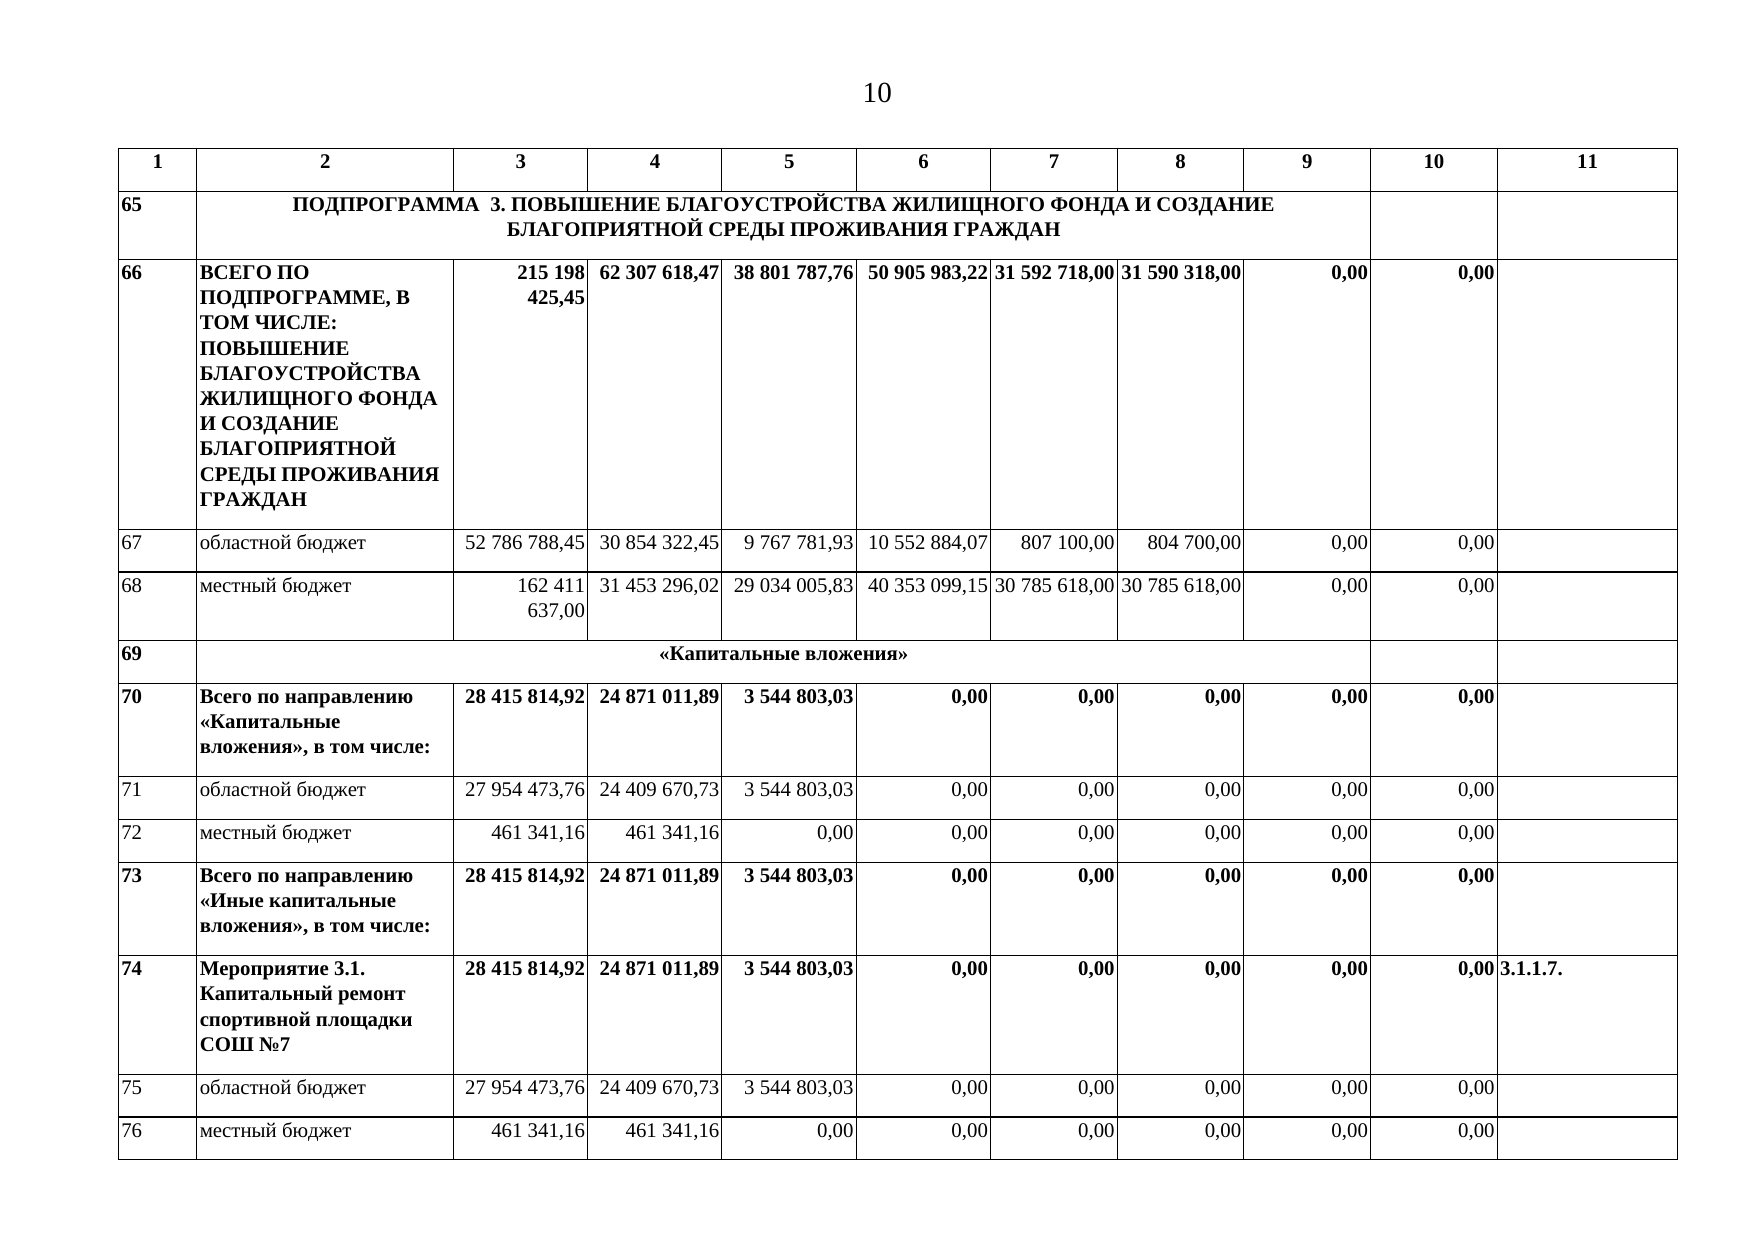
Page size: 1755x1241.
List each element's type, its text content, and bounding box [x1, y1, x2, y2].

table_cell [1498, 684, 1677, 776]
table_cell 27 954 473,76 [454, 1075, 587, 1116]
table_cell ПОДПРОГРАММА 3. ПОВЫШЕНИЕ БЛАГОУСТРОЙСТВА ЖИЛИЩНОГО ФОНДА И СОЗДАНИЕ БЛАГОПРИЯТНОЙ СРЕДЫ ПРОЖИВАНИЯ ГРАЖДАН [197, 192, 1370, 259]
table_cell 0,00 [1118, 684, 1243, 776]
table_cell 29 034 005,83 [722, 573, 856, 639]
table_header 10 [1371, 149, 1497, 191]
table_cell 0,00 [1371, 1118, 1497, 1159]
table_cell 0,00 [1244, 1075, 1370, 1116]
table_header 7 [991, 149, 1117, 191]
table_header 5 [722, 149, 856, 191]
table_cell 0,00 [991, 820, 1117, 862]
table_cell 73 [119, 863, 196, 955]
table_cell 24 409 670,73 [588, 1075, 721, 1116]
table_cell 0,00 [1244, 530, 1370, 571]
table_cell 0,00 [1244, 863, 1370, 955]
table_cell 807 100,00 [991, 530, 1117, 571]
table_cell [1371, 192, 1497, 259]
table_cell 27 954 473,76 [454, 777, 587, 819]
table_cell 65 [119, 192, 196, 259]
table_cell 0,00 [1371, 684, 1497, 776]
table_cell местный бюджет [197, 1118, 453, 1159]
table_cell 0,00 [1244, 820, 1370, 862]
table_cell «Капитальные вложения» [197, 641, 1370, 682]
table_cell [1498, 530, 1677, 571]
table_cell 0,00 [722, 1118, 856, 1159]
table_cell [1498, 863, 1677, 955]
table_cell 215 198 425,45 [454, 260, 587, 528]
table_cell 0,00 [857, 684, 990, 776]
table_cell Всего по направлению «Капитальные вложения», в том числе: [197, 684, 453, 776]
table_cell 461 341,16 [454, 820, 587, 862]
table_header 3 [454, 149, 587, 191]
table_cell 0,00 [1371, 956, 1497, 1073]
table_cell 40 353 099,15 [857, 573, 990, 639]
table_cell 0,00 [1244, 1118, 1370, 1159]
table_cell 24 871 011,89 [588, 684, 721, 776]
table_cell 28 415 814,92 [454, 956, 587, 1073]
table_cell 3 544 803,03 [722, 863, 856, 955]
table_cell 76 [119, 1118, 196, 1159]
table_cell 0,00 [1118, 863, 1243, 955]
table_cell 0,00 [1118, 820, 1243, 862]
table_cell 0,00 [991, 777, 1117, 819]
table_cell 0,00 [857, 956, 990, 1073]
table_cell 69 [119, 641, 196, 682]
table_cell 50 905 983,22 [857, 260, 990, 528]
table_cell 3 544 803,03 [722, 1075, 856, 1116]
table_cell 0,00 [1244, 684, 1370, 776]
table_cell областной бюджет [197, 777, 453, 819]
table_cell Мероприятие 3.1. Капитальный ремонт спортивной площадки СОШ №7 [197, 956, 453, 1073]
table_cell 67 [119, 530, 196, 571]
table_cell 0,00 [857, 777, 990, 819]
table_cell 162 411 637,00 [454, 573, 587, 639]
table_header 8 [1118, 149, 1243, 191]
table_header 1 [119, 149, 196, 191]
table_cell 70 [119, 684, 196, 776]
table_cell 0,00 [1371, 530, 1497, 571]
table_cell 9 767 781,93 [722, 530, 856, 571]
table_cell ВСЕГО ПО ПОДПРОГРАММЕ, В ТОМ ЧИСЛЕ: ПОВЫШЕНИЕ БЛАГОУСТРОЙСТВА ЖИЛИЩНОГО ФОНДА И СОЗДАНИЕ БЛАГОПРИЯТНОЙ СРЕДЫ ПРОЖИВАНИЯ ГРАЖДАН [197, 260, 453, 528]
table_header 11 [1498, 149, 1677, 191]
table_cell [1498, 777, 1677, 819]
table_cell 30 785 618,00 [1118, 573, 1243, 639]
table_cell 24 871 011,89 [588, 956, 721, 1073]
table_cell 72 [119, 820, 196, 862]
table_cell 0,00 [991, 1118, 1117, 1159]
table_cell 30 785 618,00 [991, 573, 1117, 639]
table_cell 0,00 [1371, 1075, 1497, 1116]
table_cell [1498, 641, 1677, 682]
table_cell 3 544 803,03 [722, 777, 856, 819]
table_cell [1498, 192, 1677, 259]
table_cell 0,00 [991, 1075, 1117, 1116]
table_cell 3.1.1.7. [1498, 956, 1677, 1073]
table_cell местный бюджет [197, 820, 453, 862]
table_cell 0,00 [1371, 820, 1497, 862]
table_cell 30 854 322,45 [588, 530, 721, 571]
table_cell 0,00 [857, 820, 990, 862]
table_header 2 [197, 149, 453, 191]
table_cell 461 341,16 [588, 1118, 721, 1159]
table_cell 31 453 296,02 [588, 573, 721, 639]
table_cell [1498, 260, 1677, 528]
table_cell [1498, 1118, 1677, 1159]
table_cell 0,00 [991, 956, 1117, 1073]
table_header 9 [1244, 149, 1370, 191]
table_cell 71 [119, 777, 196, 819]
table_cell 0,00 [1371, 777, 1497, 819]
table_cell Всего по направлению «Иные капитальные вложения», в том числе: [197, 863, 453, 955]
table_cell 0,00 [1118, 1075, 1243, 1116]
table_cell 0,00 [1371, 260, 1497, 528]
table_cell 0,00 [857, 1075, 990, 1116]
table_cell 0,00 [991, 863, 1117, 955]
table_cell 68 [119, 573, 196, 639]
table_cell 3 544 803,03 [722, 956, 856, 1073]
table_cell 66 [119, 260, 196, 528]
table_cell [1371, 641, 1497, 682]
table_cell 74 [119, 956, 196, 1073]
table_cell 62 307 618,47 [588, 260, 721, 528]
table_cell 0,00 [857, 863, 990, 955]
table_cell 24 409 670,73 [588, 777, 721, 819]
table_cell 0,00 [1244, 777, 1370, 819]
table_cell 0,00 [1244, 956, 1370, 1073]
table_cell областной бюджет [197, 530, 453, 571]
table_cell 0,00 [722, 820, 856, 862]
table_cell 31 590 318,00 [1118, 260, 1243, 528]
table_cell 0,00 [1244, 260, 1370, 528]
table_cell 38 801 787,76 [722, 260, 856, 528]
table_cell 28 415 814,92 [454, 863, 587, 955]
table_cell 0,00 [1118, 1118, 1243, 1159]
table_cell 0,00 [1118, 956, 1243, 1073]
table_header 6 [857, 149, 990, 191]
table_cell 75 [119, 1075, 196, 1116]
table_cell 0,00 [1118, 777, 1243, 819]
table_cell 31 592 718,00 [991, 260, 1117, 528]
table_cell 0,00 [1371, 573, 1497, 639]
table_cell [1498, 820, 1677, 862]
table_cell 461 341,16 [454, 1118, 587, 1159]
table_cell 461 341,16 [588, 820, 721, 862]
table_cell местный бюджет [197, 573, 453, 639]
table_cell 0,00 [1371, 863, 1497, 955]
table_cell 804 700,00 [1118, 530, 1243, 571]
table_cell [1498, 1075, 1677, 1116]
table_header 4 [588, 149, 721, 191]
table_cell 3 544 803,03 [722, 684, 856, 776]
table_cell 0,00 [1244, 573, 1370, 639]
table_cell 10 552 884,07 [857, 530, 990, 571]
table_cell 0,00 [857, 1118, 990, 1159]
table_cell [1498, 573, 1677, 639]
table_cell 24 871 011,89 [588, 863, 721, 955]
table_cell 28 415 814,92 [454, 684, 587, 776]
table_cell 0,00 [991, 684, 1117, 776]
table_cell областной бюджет [197, 1075, 453, 1116]
table_cell 52 786 788,45 [454, 530, 587, 571]
